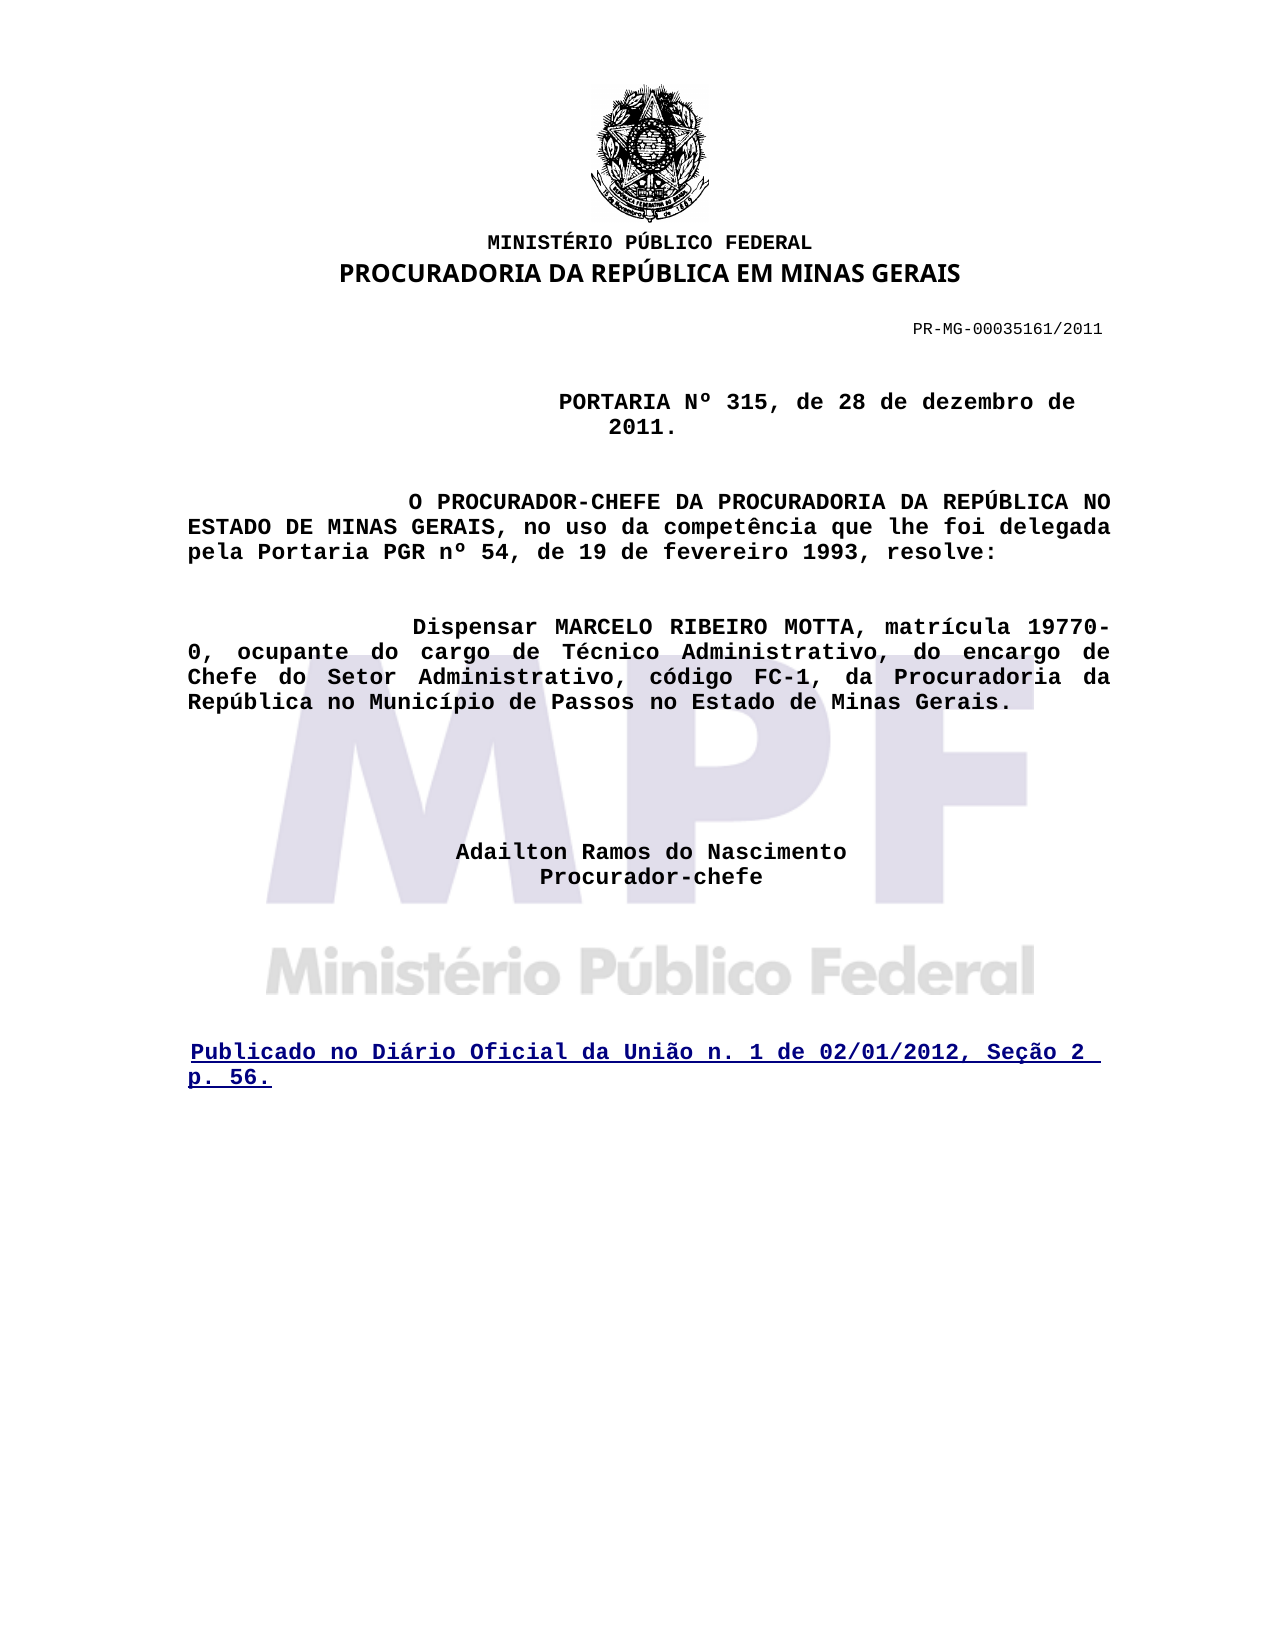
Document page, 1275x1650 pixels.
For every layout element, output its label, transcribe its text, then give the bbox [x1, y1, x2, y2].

text Dispensar MARCELO RIBEIRO MOTTA, matrícula 19770-0, ocupante do cargo de Técnico Administrativo, do encargo de Chefe do Setor Administrativo, código FC-1, da Procuradoria da República no Município de Passos no Estado de Minas Gerais. [187, 614, 1112, 714]
text PORTARIA Nº 315, de 28 de dezembro de 2011. [187, 389, 1112, 439]
text Publicado no Diário Oficial da União n. 1 de 02/01/2012, Seção 2 p. 56. [187, 1039, 1112, 1089]
picture [266, 714, 1034, 839]
text Adailton Ramos do Nascimento [187, 839, 1112, 864]
text Procurador-chefe [187, 864, 1112, 889]
picture [591, 84, 709, 223]
text PR-MG-00035161/2011 [562, 314, 1112, 339]
picture [266, 889, 1034, 995]
text O PROCURADOR-CHEFE DA PROCURADORIA DA REPÚBLICA NO ESTADO DE MINAS GERAIS, no uso da competência que lhe foi delegada pela Portaria PGR nº 54, de 19 de fevereiro 1993, resolve: [187, 489, 1112, 564]
